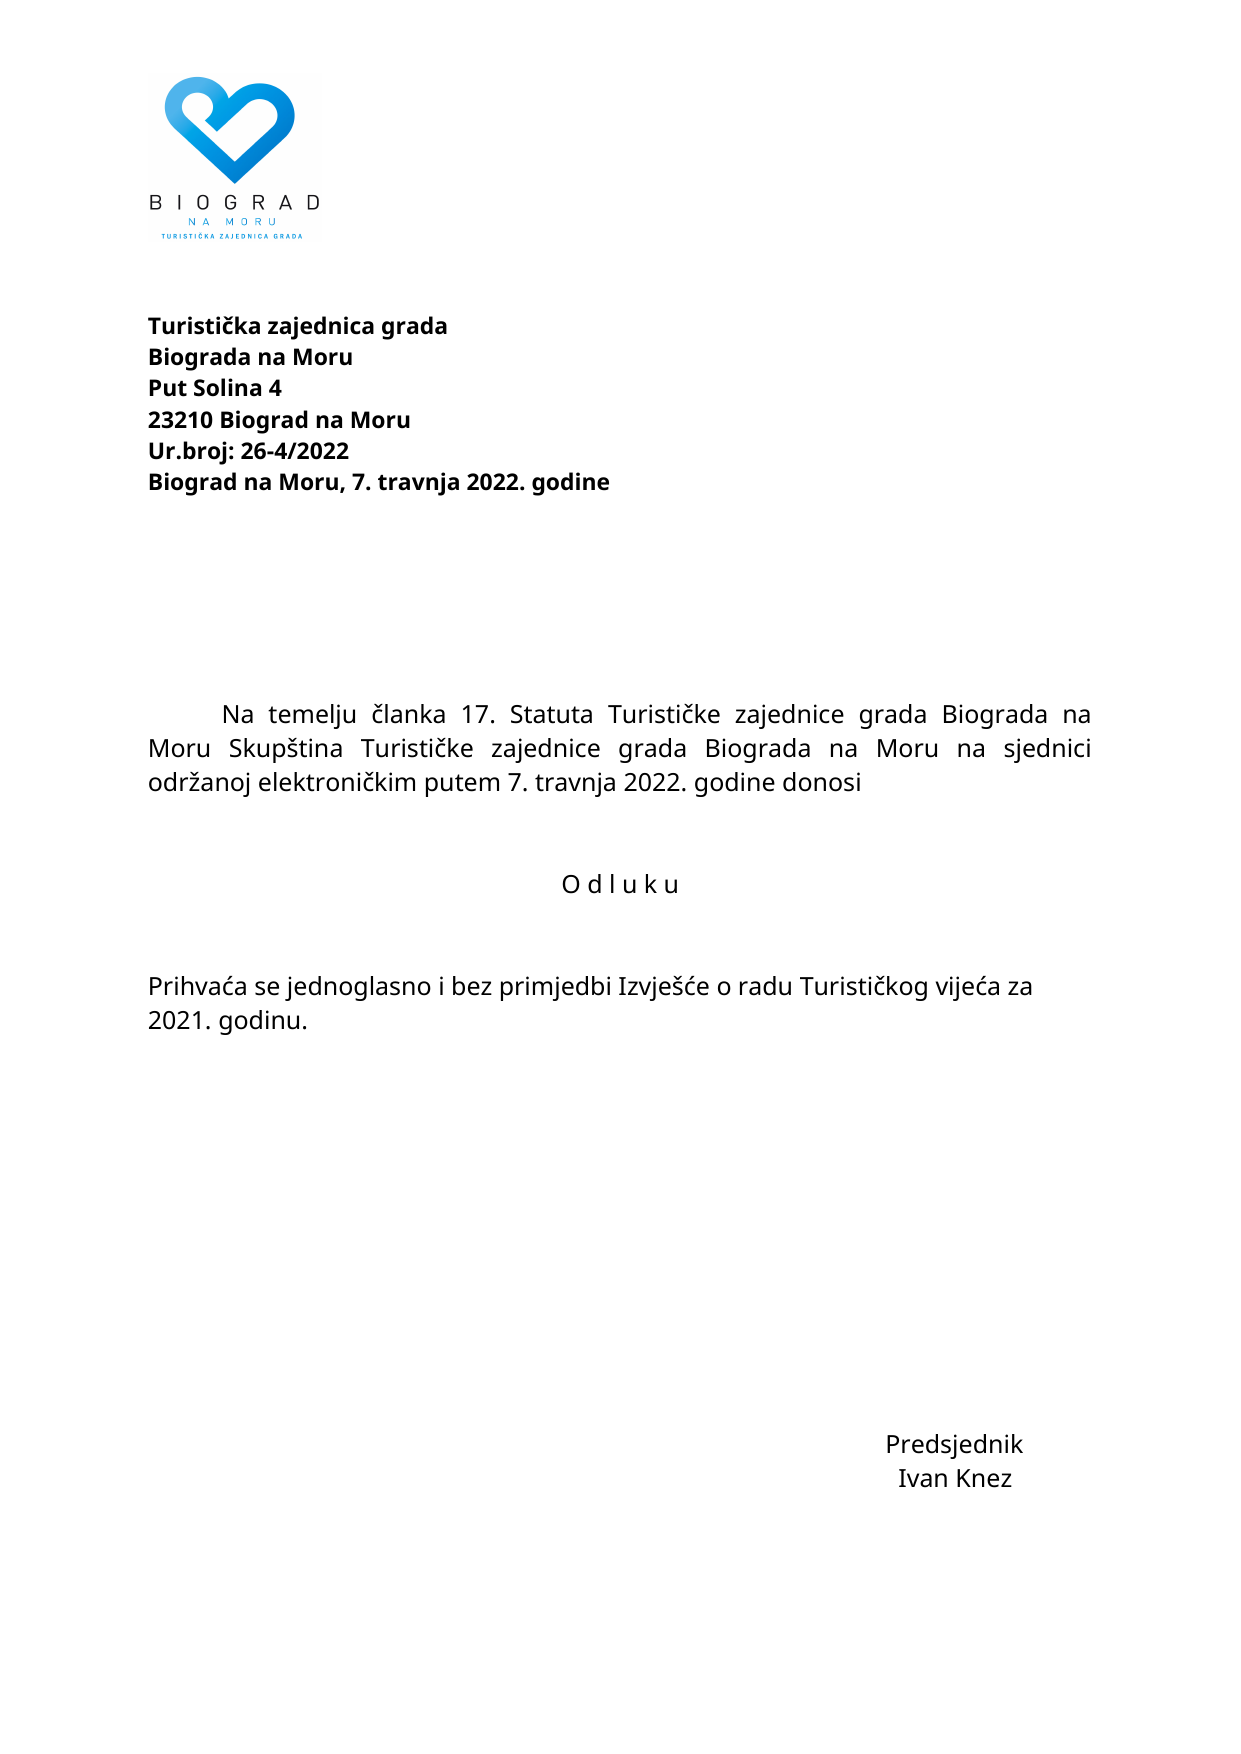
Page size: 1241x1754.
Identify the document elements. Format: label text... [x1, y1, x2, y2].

text Ur.broj: 26-4/2022 [148, 435, 1093, 466]
text Prihvaća se jednoglasno i bez primjedbi Izvješće o radu Turističkog vijeća za 2021. godinu. [148, 969, 1093, 1037]
text Ivan Knez [148, 1461, 1093, 1495]
text Turistička zajednica grada [148, 310, 1093, 341]
text 23210 Biograd na Moru [148, 403, 1093, 435]
text Na temelju članka 17. Statuta Turističke zajednice grada Biograda na Moru Skupština Turističke zajednice grada Biograda na Moru na sjednici održanoj elektroničkim putem 7. travnja 2022. godine donosi [148, 696, 1093, 798]
text O d l u k u [148, 867, 1093, 901]
text Put Solina 4 [148, 372, 1093, 403]
text Biograda na Moru [148, 341, 1093, 372]
text Predsjednik [148, 1427, 1093, 1461]
text Biograd na Moru, 7. travnja 2022. godine [148, 466, 1093, 497]
